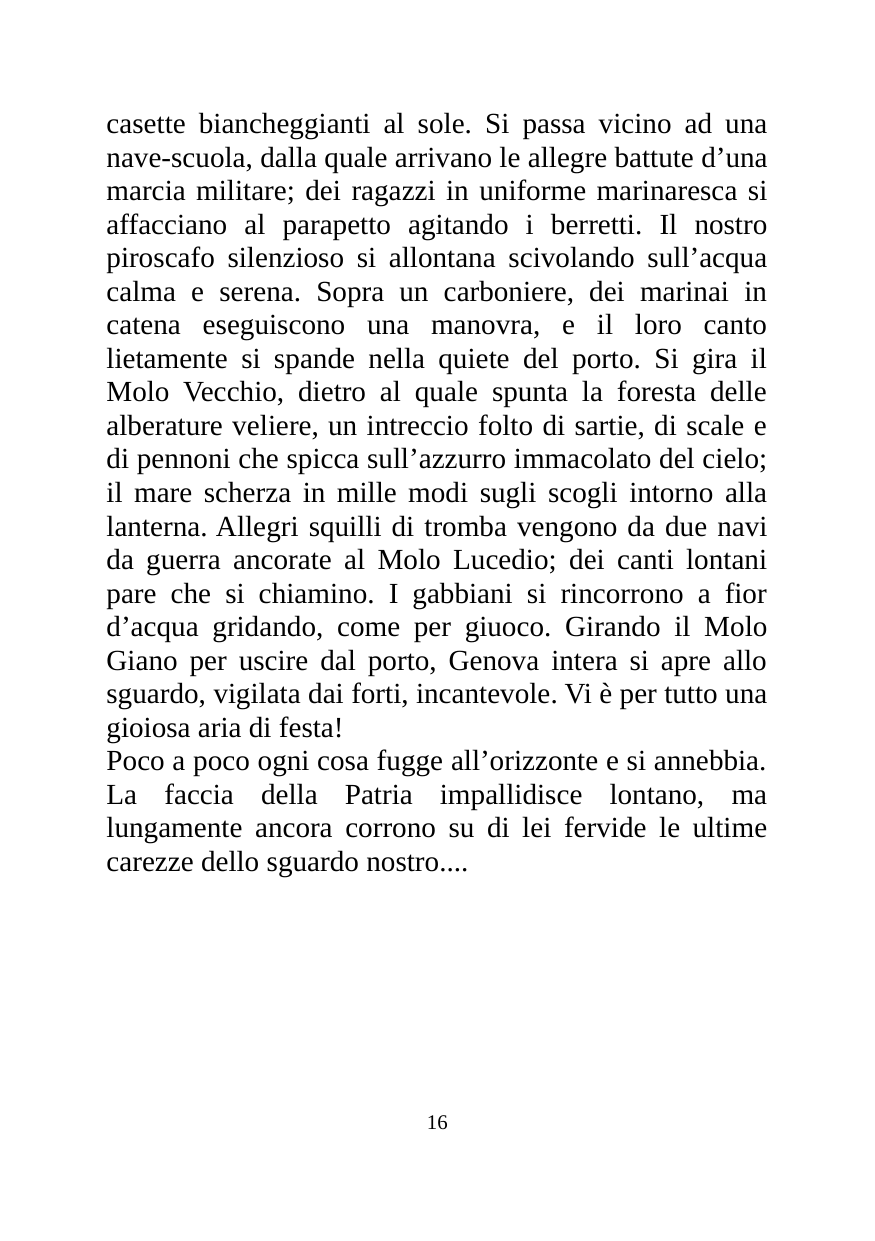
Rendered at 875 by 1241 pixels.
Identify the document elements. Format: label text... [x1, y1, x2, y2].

text Poco a poco ogni cosa fugge all’orizzonte e si annebbia. La faccia della Patria impallidisce lontano, ma lungamente ancora corrono su di lei fervide le ultime carezze dello sguardo nostro.... [106, 743, 768, 878]
text casette biancheggianti al sole. Si passa vicino ad una nave-scuola, dalla quale arrivano le allegre battute d’una marcia militare; dei ragazzi in uniforme marinaresca si affacciano al parapetto agitando i berretti. Il nostro piroscafo silenzioso si allontana scivolando sull’acqua calma e serena. Sopra un carboniere, dei marinai in catena eseguiscono una manovra, e il loro canto lietamente si spande nella quiete del porto. Si gira il Molo Vecchio, dietro al quale spunta la foresta delle alberature veliere, un intreccio folto di sartie, di scale e di pennoni che spicca sull’azzurro immacolato del cielo; il mare scherza in mille modi sugli scogli intorno alla lanterna. Allegri squilli di tromba vengono da due navi da guerra ancorate al Molo Lucedio; dei canti lontani pare che si chiamino. I gabbiani si rincorrono a fior d’acqua gridando, come per giuoco. Girando il Molo Giano per uscire dal porto, Genova intera si apre allo sguardo, vigilata dai forti, incantevole. Vi è per tutto una gioiosa aria di festa! [106, 106, 768, 743]
